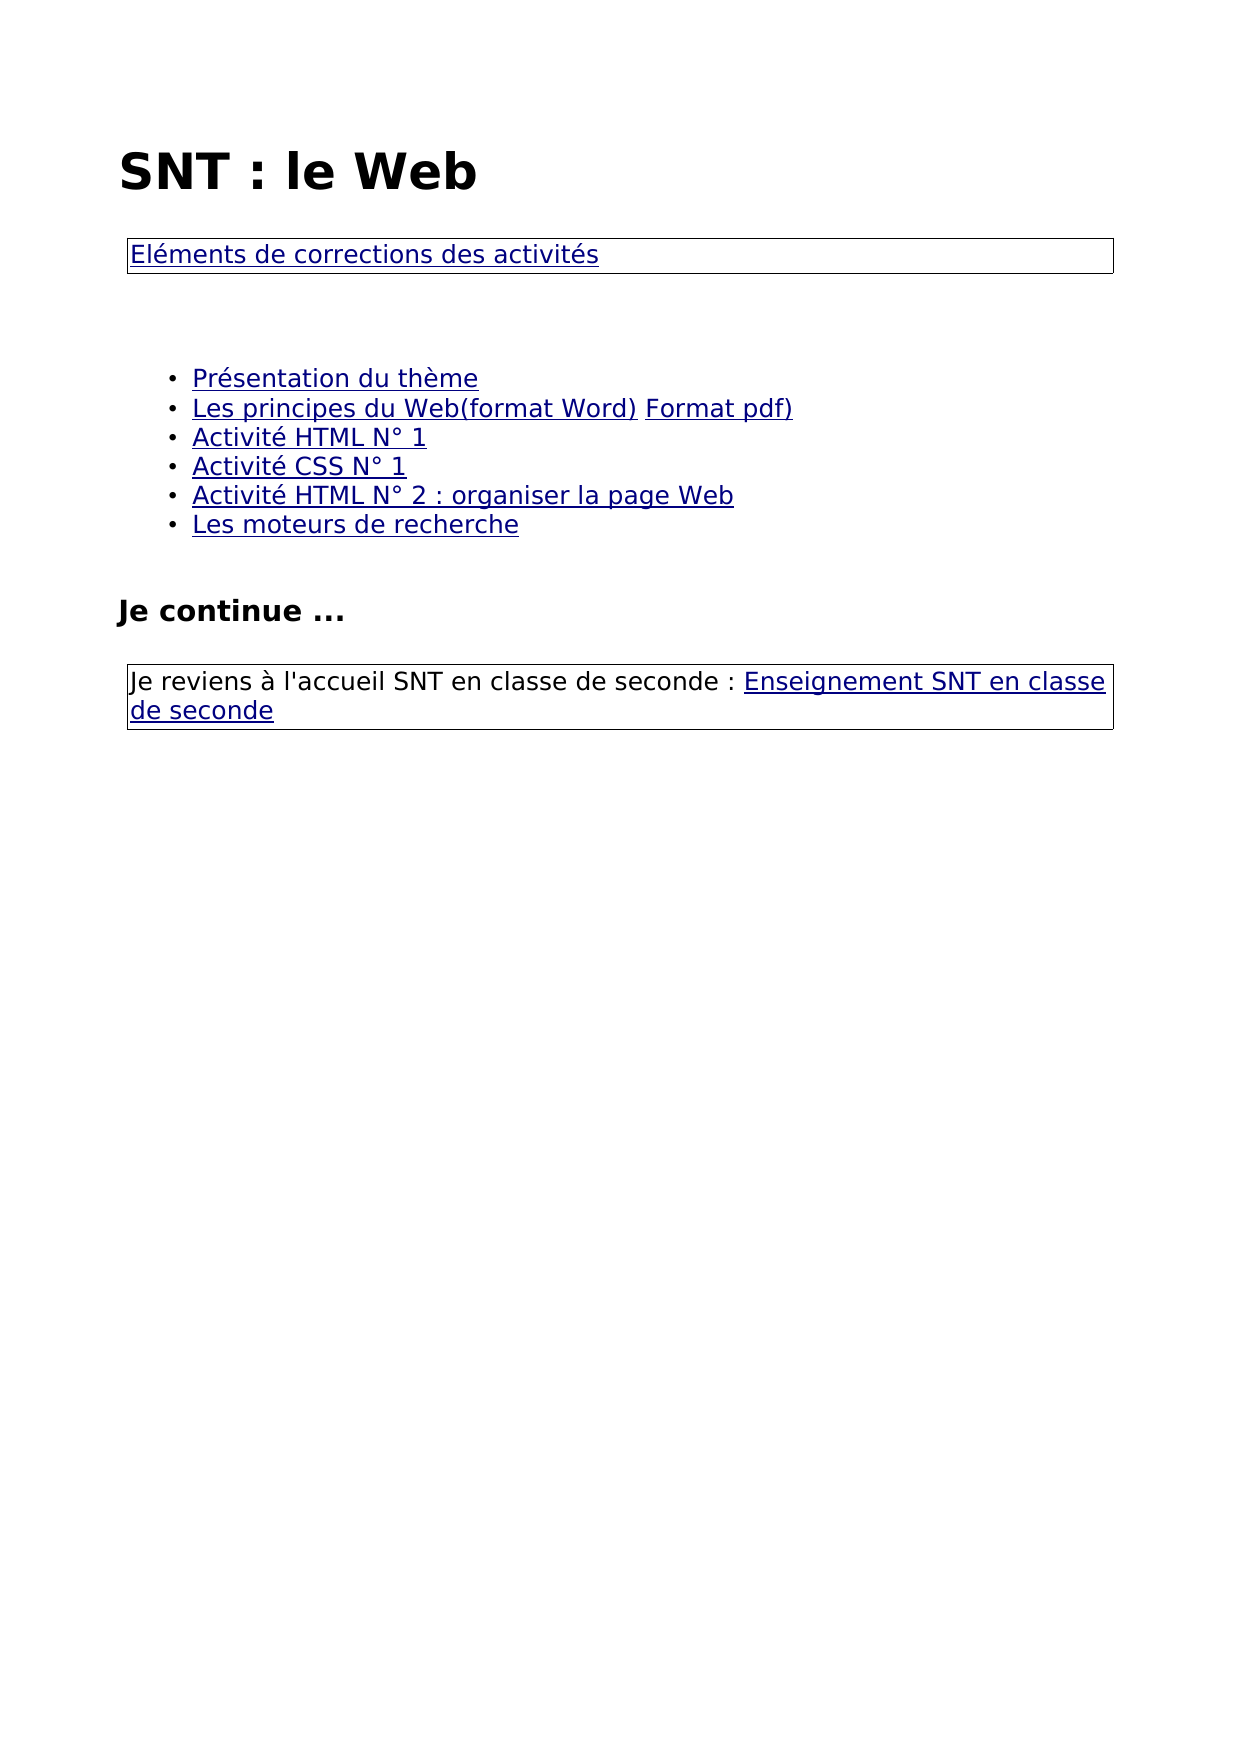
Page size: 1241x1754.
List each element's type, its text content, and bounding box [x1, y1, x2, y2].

list Les principes du Web(format Word) Format pdf) [177, 394, 1122, 423]
list Les moteurs de recherche [177, 510, 1122, 539]
table_header Eléments de corrections des activités [128, 239, 1113, 273]
list Activité CSS N° 1 [177, 452, 1122, 481]
subtitle Je continue ... [118, 594, 1122, 628]
list Présentation du thème [177, 364, 1122, 394]
list Activité HTML N° 2 : organiser la page Web [177, 481, 1122, 510]
subtitle SNT : le Web [118, 143, 1122, 201]
list Activité HTML N° 1 [177, 423, 1122, 452]
table_header Je reviens à l'accueil SNT en classe de seconde : Enseignement SNT en classe de seconde [128, 665, 1113, 728]
